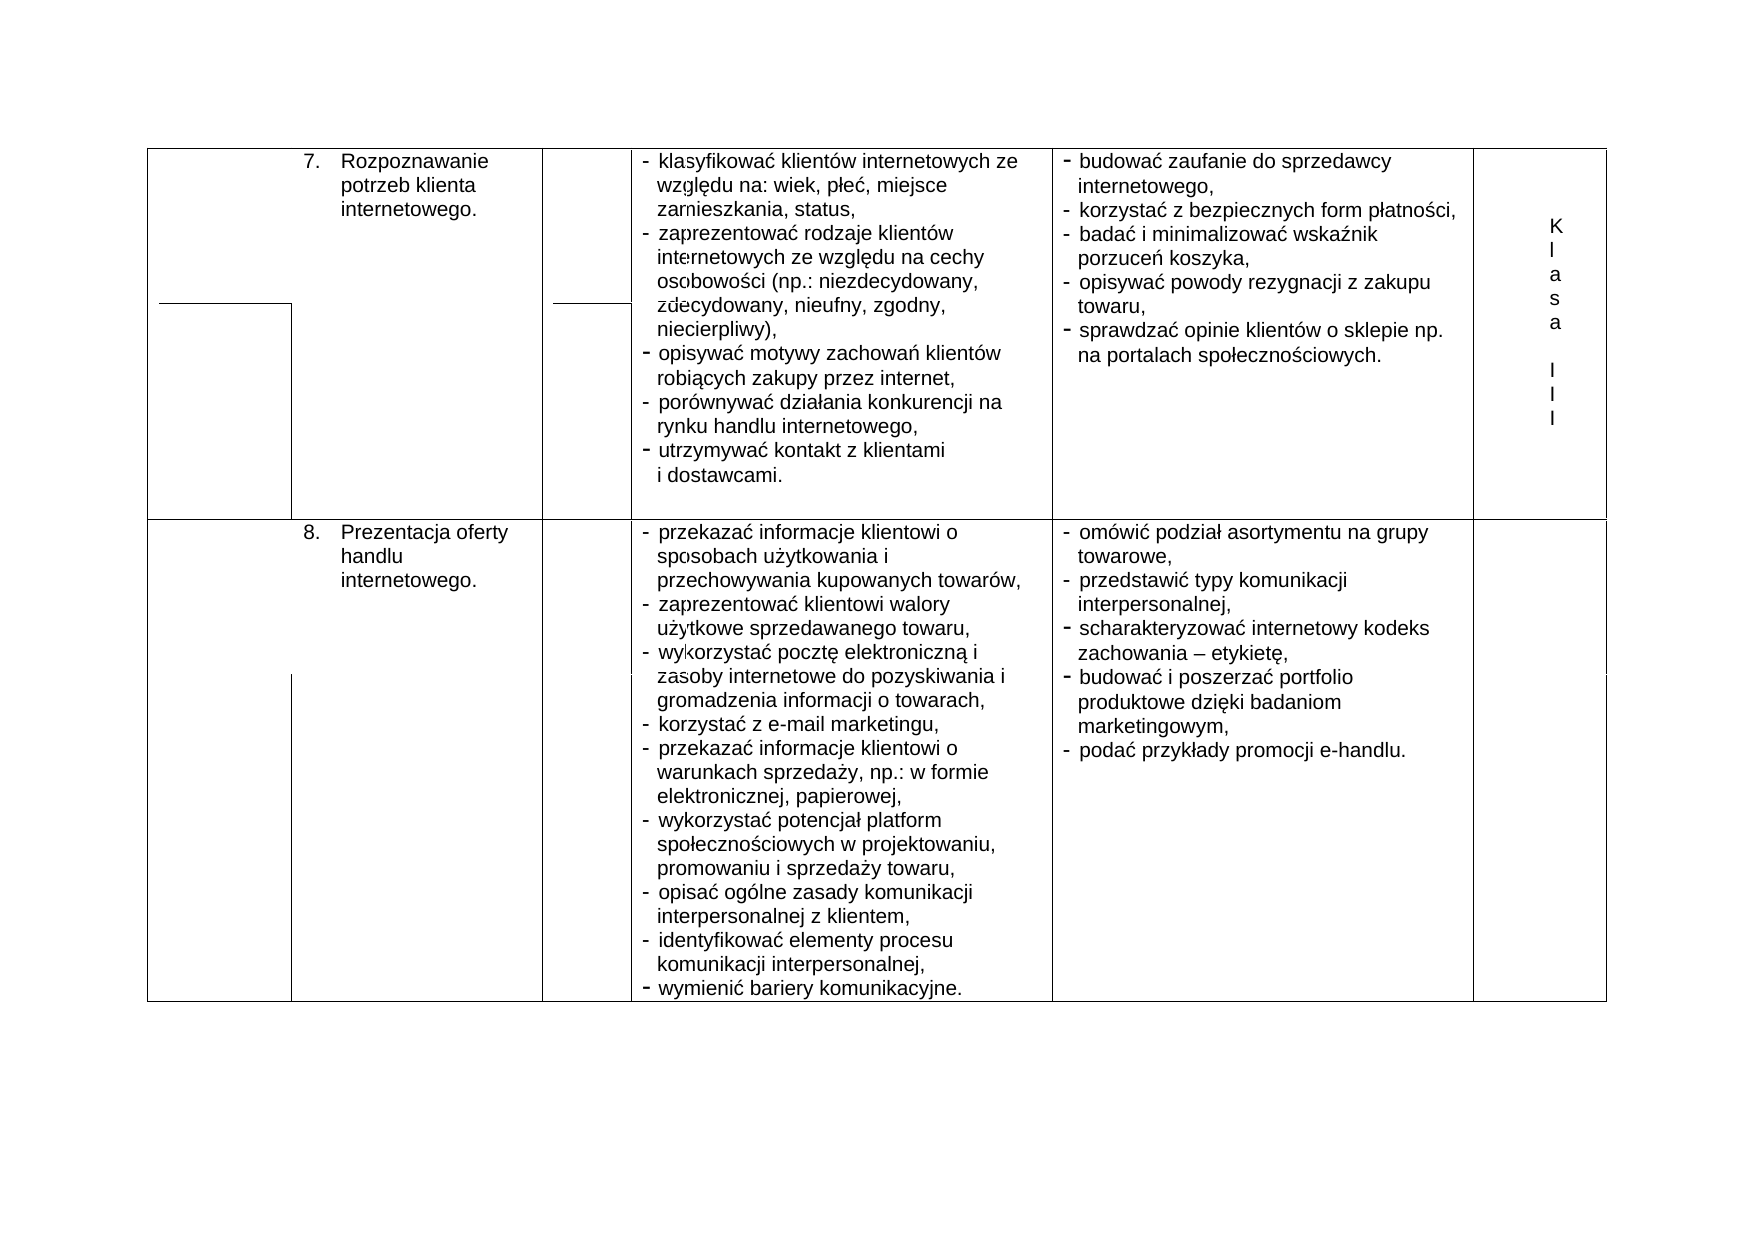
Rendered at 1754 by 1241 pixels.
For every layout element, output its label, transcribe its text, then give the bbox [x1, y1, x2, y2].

table_cell Klasa III [1485, 150, 1606, 518]
table_cell [554, 150, 631, 302]
table_cell [1485, 521, 1606, 674]
table_cell Rozpoznawanie potrzeb klienta internetowego. [292, 149, 542, 519]
table_cell [148, 149, 291, 519]
table_cell [1474, 520, 1606, 1001]
table_cell [1474, 149, 1484, 519]
table_cell [160, 150, 291, 302]
table_cell budować zaufanie do sprzedawcy internetowego, korzystać z bezpiecznych form płatności, badać i minimalizować wskaźnik porzuceń koszyka, opisywać powody rezygnacji z zakupu towaru, sprawdzać opinie klientów o sklepie np. na portalach społecznościowych. [1053, 149, 1473, 519]
table_cell Prezentacja oferty handlu internetowego. [292, 520, 542, 1001]
table_cell klasyfikować klientów internetowych ze względu na: wiek, płeć, miejsce zamieszkania, status, zaprezentować rodzaje klientów internetowych ze względu na cechy osobowości (np.: niezdecydowany, zdecydowany, nieufny, zgodny, niecierpliwy), opisywać motywy zachowań klientów robiących zakupy przez internet, porównywać działania konkurencji na rynku handlu internetowego, utrzymywać kontakt z klientami i dostawcami. [632, 149, 1052, 519]
table_cell przekazać informacje klientowi o sposobach użytkowania i przechowywania kupowanych towarów, zaprezentować klientowi walory użytkowe sprzedawanego towaru, wykorzystać pocztę elektroniczną i zasoby internetowe do pozyskiwania i gromadzenia informacji o towarach, korzystać z e-mail marketingu, przekazać informacje klientowi o warunkach sprzedaży, np.: w formie elektronicznej, papierowej, wykorzystać potencjał platform społecznościowych w projektowaniu, promowaniu i sprzedaży towaru, opisać ogólne zasady komunikacji interpersonalnej z klientem, identyfikować elementy procesu komunikacji interpersonalnej, wymienić bariery komunikacyjne. [632, 520, 1052, 1001]
table_cell [543, 149, 631, 519]
table_cell [148, 520, 291, 1001]
table_cell [160, 521, 291, 674]
table_cell [543, 520, 631, 1001]
table_cell omówić podział asortymentu na grupy towarowe, przedstawić typy komunikacji interpersonalnej, scharakteryzować internetowy kodeks zachowania – etykietę, budować i poszerzać portfolio produktowe dzięki badaniom marketingowym, podać przykłady promocji e-handlu. [1053, 520, 1473, 1001]
table_cell [554, 521, 631, 674]
